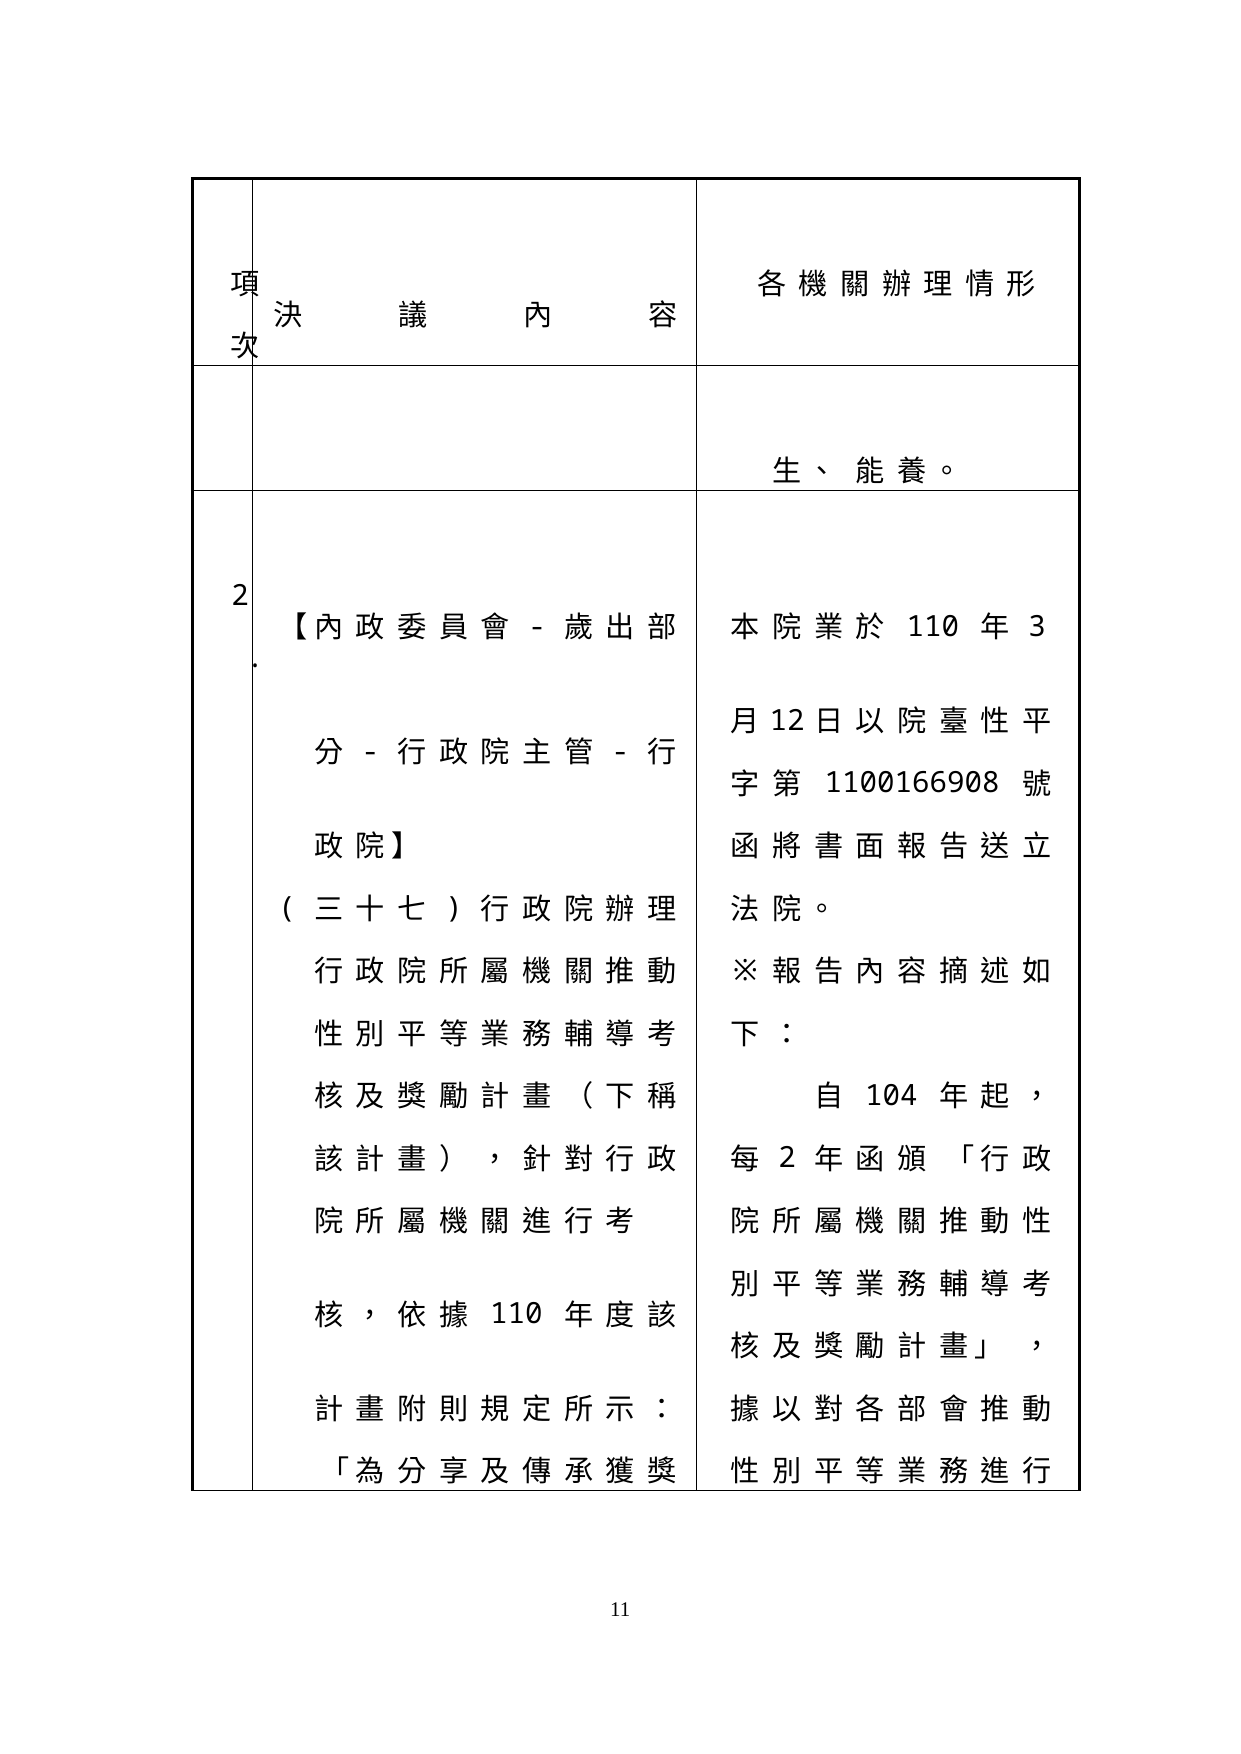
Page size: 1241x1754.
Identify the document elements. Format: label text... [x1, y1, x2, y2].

table_cell 【內政委員會-歲出部分-行政院主管-行政院】 (三十七)行政院辦理行政院所屬機關推動性別平等業務輔導考核及獎勵計畫（下稱該計畫），針對行政院所屬機關進行考核，依據110年度該計畫附則規定所示：「為分享及傳承獲獎機關之優點，本院於輔導考核完竣後將辦理交流觀摩會，請獲獎機關分享推動性別平等業務之經驗供其他機關觀摩學習，並將簡報授權主辦機關上載於本院性別平等會網站，供各機關參考」。考量該計畫輔導考核之目的，應非比較各機關之優劣，而在於透過外部考評協助各機關精進，供各機關彼此請益學習，故交流觀摩會應列為該計畫之重要業務，除了增加辦理場次外，更應強化會中各機關之交流，俾使各機關有充分交流學習之機會；另外現行機關分享推動性別平等業務之經驗，僅授權簡報由主辦機關上載於行政院性別平等會網站，建議可擴及為相關影音紀錄，俾使未及參與交流觀摩會者，亦能有於線上學習之機會。爰此，行政院應研議增加辦理交流觀摩會場次與強化會中各機關交流環節，必要時應修正110年行政院所屬機關推動性別平等業務輔導考核及獎勵計畫，並於2個月內向立法院內政委員會提出書面報告。 [253, 491, 696, 1490]
table_cell 本院業於110年3月12日以院臺性平字第1100166908號函將書面報告送立法院。 ※報告內容摘述如下： 自104年起，每2年函頒「行政院所屬機關推動性別平等業務輔導考核及獎勵計畫」，據以對各部會推動性別平等業務進行 [697, 491, 1078, 1490]
table_cell 1. [194, 366, 252, 490]
table_header 項次 [194, 180, 252, 365]
table_header 各機關辦理情形 [697, 180, 1078, 365]
table_cell 生、能養。 [697, 366, 1078, 490]
table_cell 2. [194, 491, 252, 1490]
table_header 決 議 內 容 [253, 180, 696, 365]
table_cell 【通案決議】 (十二)有鑑於我國於103年度公布兒童權利公約施行法，明定各級政府機關執行公約保障各項兒童及少年權利規定所需之經費，應依財政狀況優先編列；然依中華民國兒童健康聯盟提供之2016年兒童健康幸福指標-臺灣與OECD國家比較，我國0至2歲兒童接受幼托服務之比例、3至5歲兒童就讀於幼兒園之比例仍較大多數OECD國家為差；目前我國幼兒園教師與教保員能量不足且薪水偏低，而對於各種幼兒園之補助不僅複雜且不公平，爰建請政府應研擬透過更公平的育兒津貼方式，並研議儘早落實行政院宣示「私立幼兒園導師費與教保津貼每月均達3千元」，保障幼教人員薪資，以達到家長、教師、業者、幼兒乃致國家之多贏局面。 [253, 366, 696, 490]
